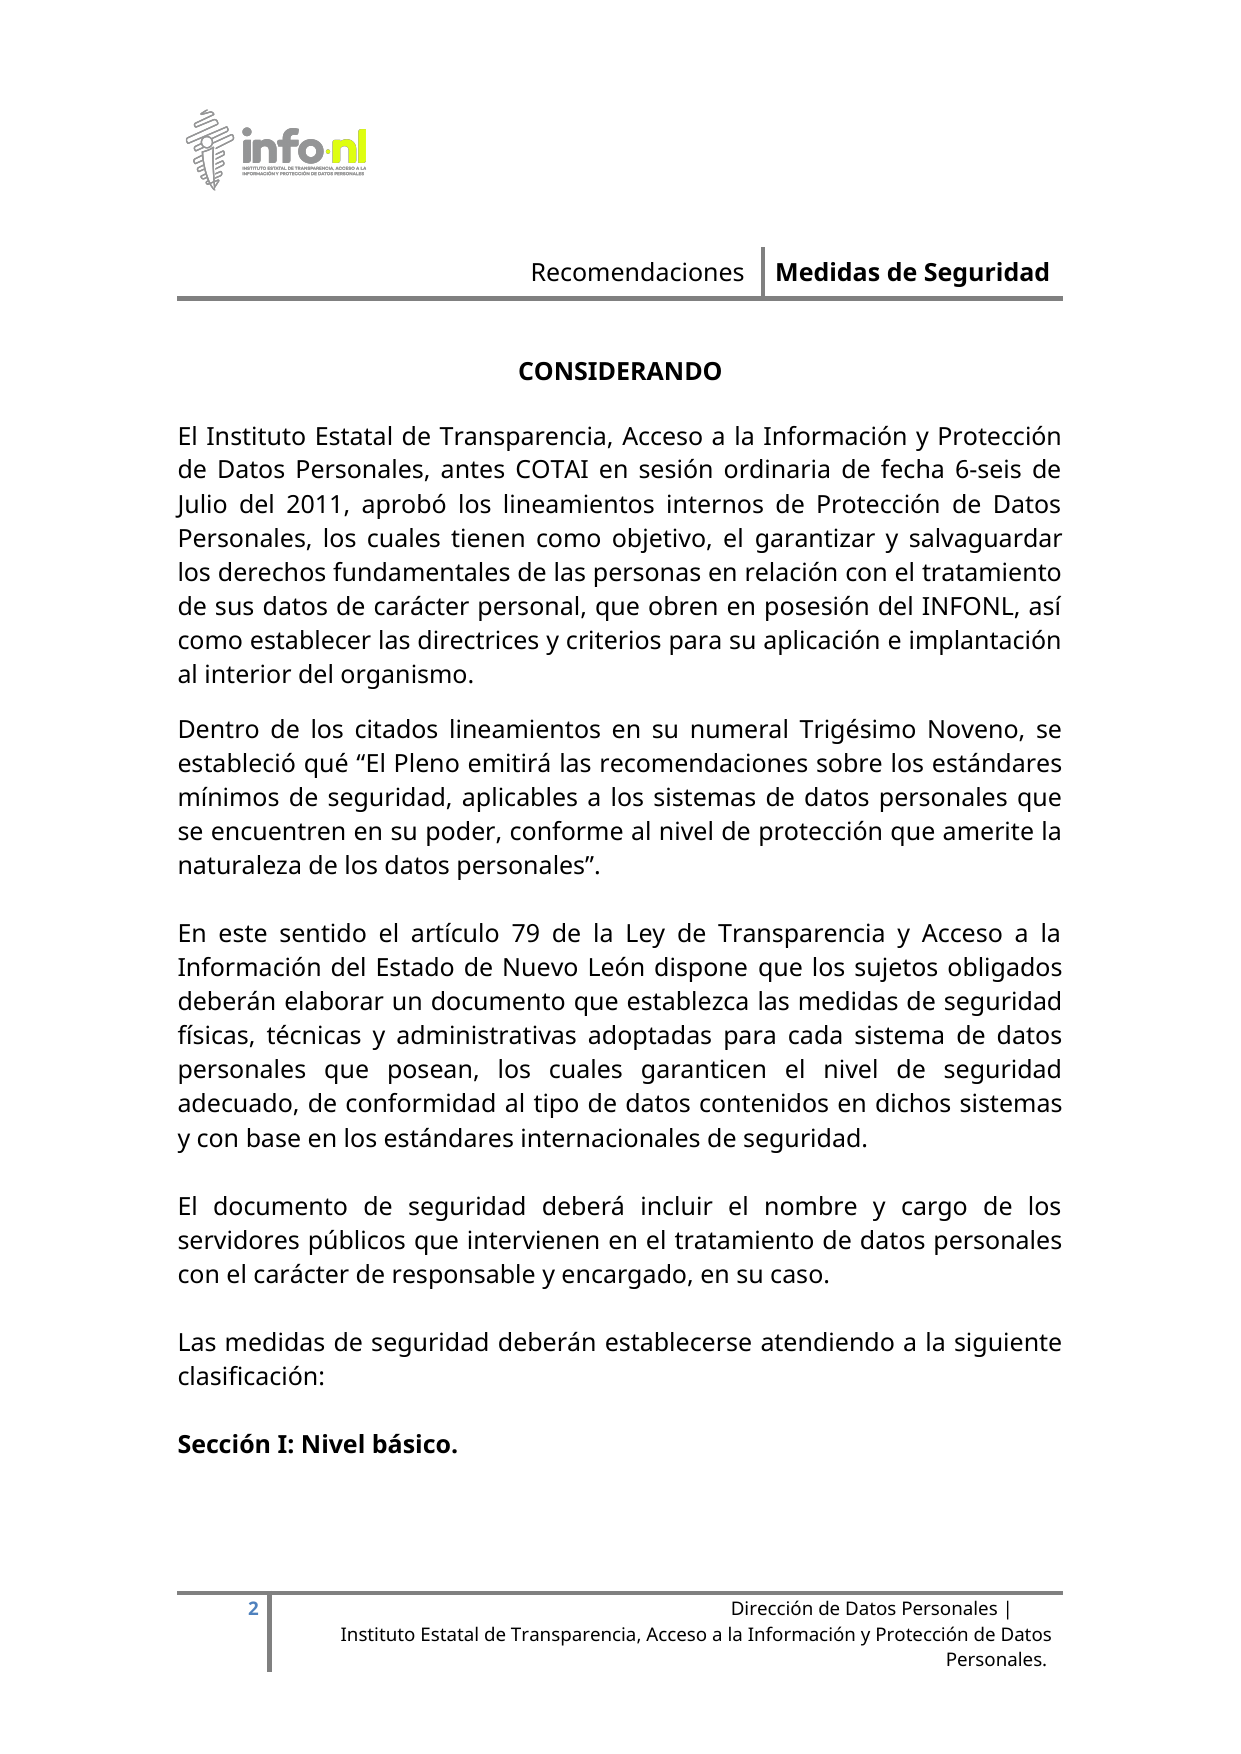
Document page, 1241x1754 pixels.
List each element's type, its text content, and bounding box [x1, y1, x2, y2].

text En este sentido el artículo 79 de la Ley de Transparencia y Acceso a la Información del Estado de Nuevo León dispone que los sujetos obligados deberán elaborar un documento que establezca las medidas de seguridad físicas, técnicas y administrativas adoptadas para cada sistema de datos personales que posean, los cuales garanticen el nivel de seguridad adecuado, de conformidad al tipo de datos contenidos en dichos sistemas y con base en los estándares internacionales de seguridad. [177, 916, 1063, 1154]
text CONSIDERANDO [177, 354, 1063, 388]
text El documento de seguridad deberá incluir el nombre y cargo de los servidores públicos que intervienen en el tratamiento de datos personales con el carácter de responsable y encargado, en su caso. [177, 1188, 1063, 1291]
text Sección I: Nivel básico. [177, 1427, 1063, 1461]
text Las medidas de seguridad deberán establecerse atendiendo a la siguiente clasificación: [177, 1324, 1063, 1393]
text Dentro de los citados lineamientos en su numeral Trigésimo Noveno, se estableció qué “El Pleno emitirá las recomendaciones sobre los estándares mínimos de seguridad, aplicables a los sistemas de datos personales que se encuentren en su poder, conforme al nivel de protección que amerite la naturaleza de los datos personales”. [177, 711, 1063, 882]
text El Instituto Estatal de Transparencia, Acceso a la Información y Protección de Datos Personales, antes COTAI en sesión ordinaria de fecha 6-seis de Julio del 2011, aprobó los lineamientos internos de Protección de Datos Personales, los cuales tienen como objetivo, el garantizar y salvaguardar los derechos fundamentales de las personas en relación con el tratamiento de sus datos de carácter personal, que obren en posesión del INFONL, así como establecer las directrices y criterios para su aplicación e implantación al interior del organismo. [177, 418, 1063, 691]
